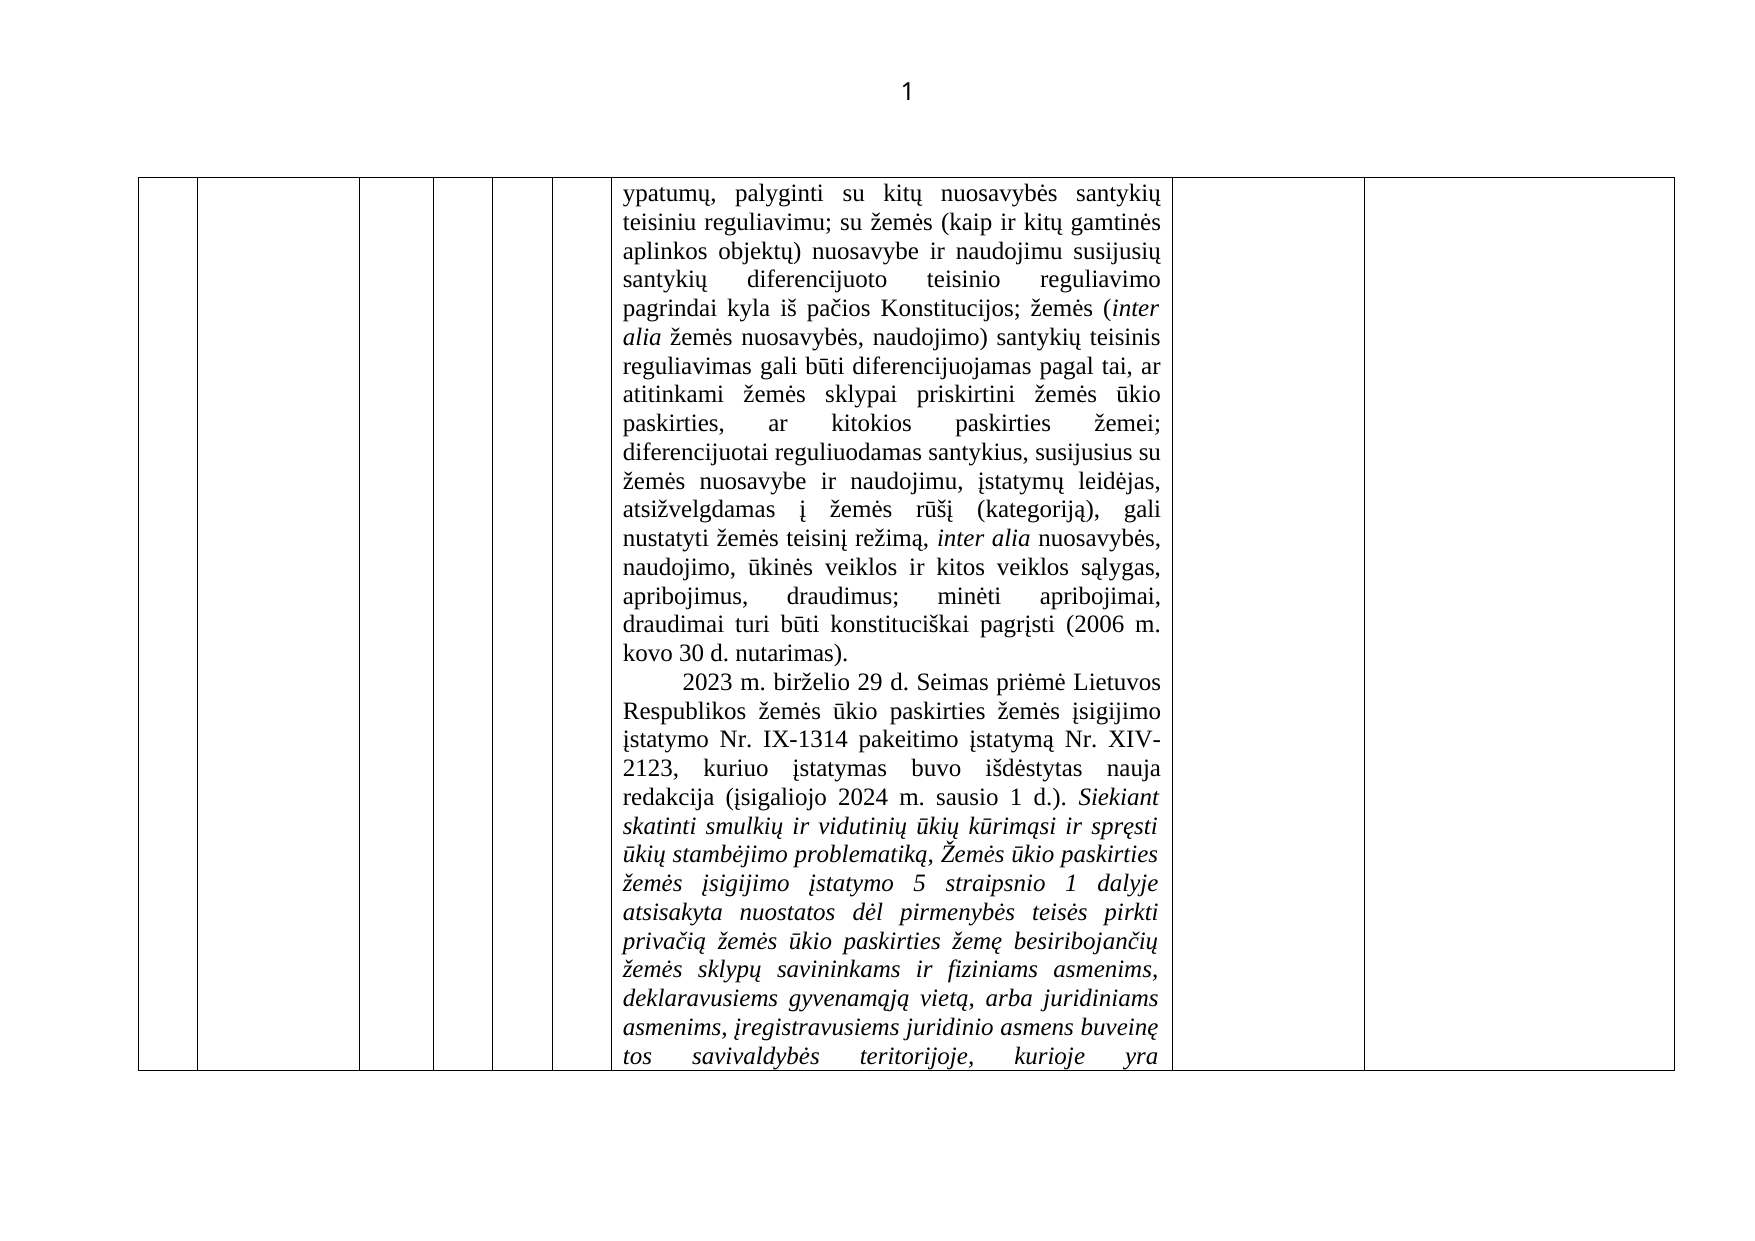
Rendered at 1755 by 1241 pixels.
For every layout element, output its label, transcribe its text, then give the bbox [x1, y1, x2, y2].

table_cell [360, 178, 433, 1069]
table_cell [434, 178, 492, 1069]
table_cell [1173, 178, 1364, 1069]
table_cell [139, 178, 197, 1069]
table_cell [493, 178, 552, 1069]
table_cell ypatumų, palyginti su kitų nuosavybės santykių teisiniu reguliavimu; su žemės (kaip ir kitų gamtinės aplinkos objektų) nuosavybe ir naudojimu susijusių santykių diferencijuoto teisinio reguliavimo pagrindai kyla iš pačios Konstitucijos; žemės (inter alia žemės nuosavybės, naudojimo) santykių teisinis reguliavimas gali būti diferencijuojamas pagal tai, ar atitinkami žemės sklypai priskirtini žemės ūkio paskirties, ar kitokios paskirties žemei; diferencijuotai reguliuodamas santykius, susijusius su žemės nuosavybe ir naudojimu, įstatymų leidėjas, atsižvelgdamas į žemės rūšį (kategoriją), gali nustatyti žemės teisinį režimą, inter alia nuosavybės, naudojimo, ūkinės veiklos ir kitos veiklos sąlygas, apribojimus, draudimus; minėti apribojimai, draudimai turi būti konstituciškai pagrįsti (2006 m. kovo 30 d. nutarimas). 2023 m. birželio 29 d. Seimas priėmė Lietuvos Respublikos žemės ūkio paskirties žemės įsigijimo įstatymo Nr. IX-1314 pakeitimo įstatymą Nr. XIV-2123, kuriuo įstatymas buvo išdėstytas nauja redakcija (įsigaliojo 2024 m. sausio 1 d.). Siekiant skatinti smulkių ir vidutinių ūkių kūrimąsi ir spręsti ūkių stambėjimo problematiką, Žemės ūkio paskirties žemės įsigijimo įstatymo 5 straipsnio 1 dalyje atsisakyta nuostatos dėl pirmenybės teisės pirkti privačią žemės ūkio paskirties žemę besiribojančių žemės sklypų savininkams ir fiziniams asmenims, deklaravusiems gyvenamąją vietą, arba juridiniams asmenims, įregistravusiems juridinio asmens buveinę tos savivaldybės teritorijoje, kurioje yra [612, 178, 1172, 1069]
table_cell [198, 178, 359, 1069]
table_cell [553, 178, 611, 1069]
table_cell [1365, 178, 1674, 1069]
